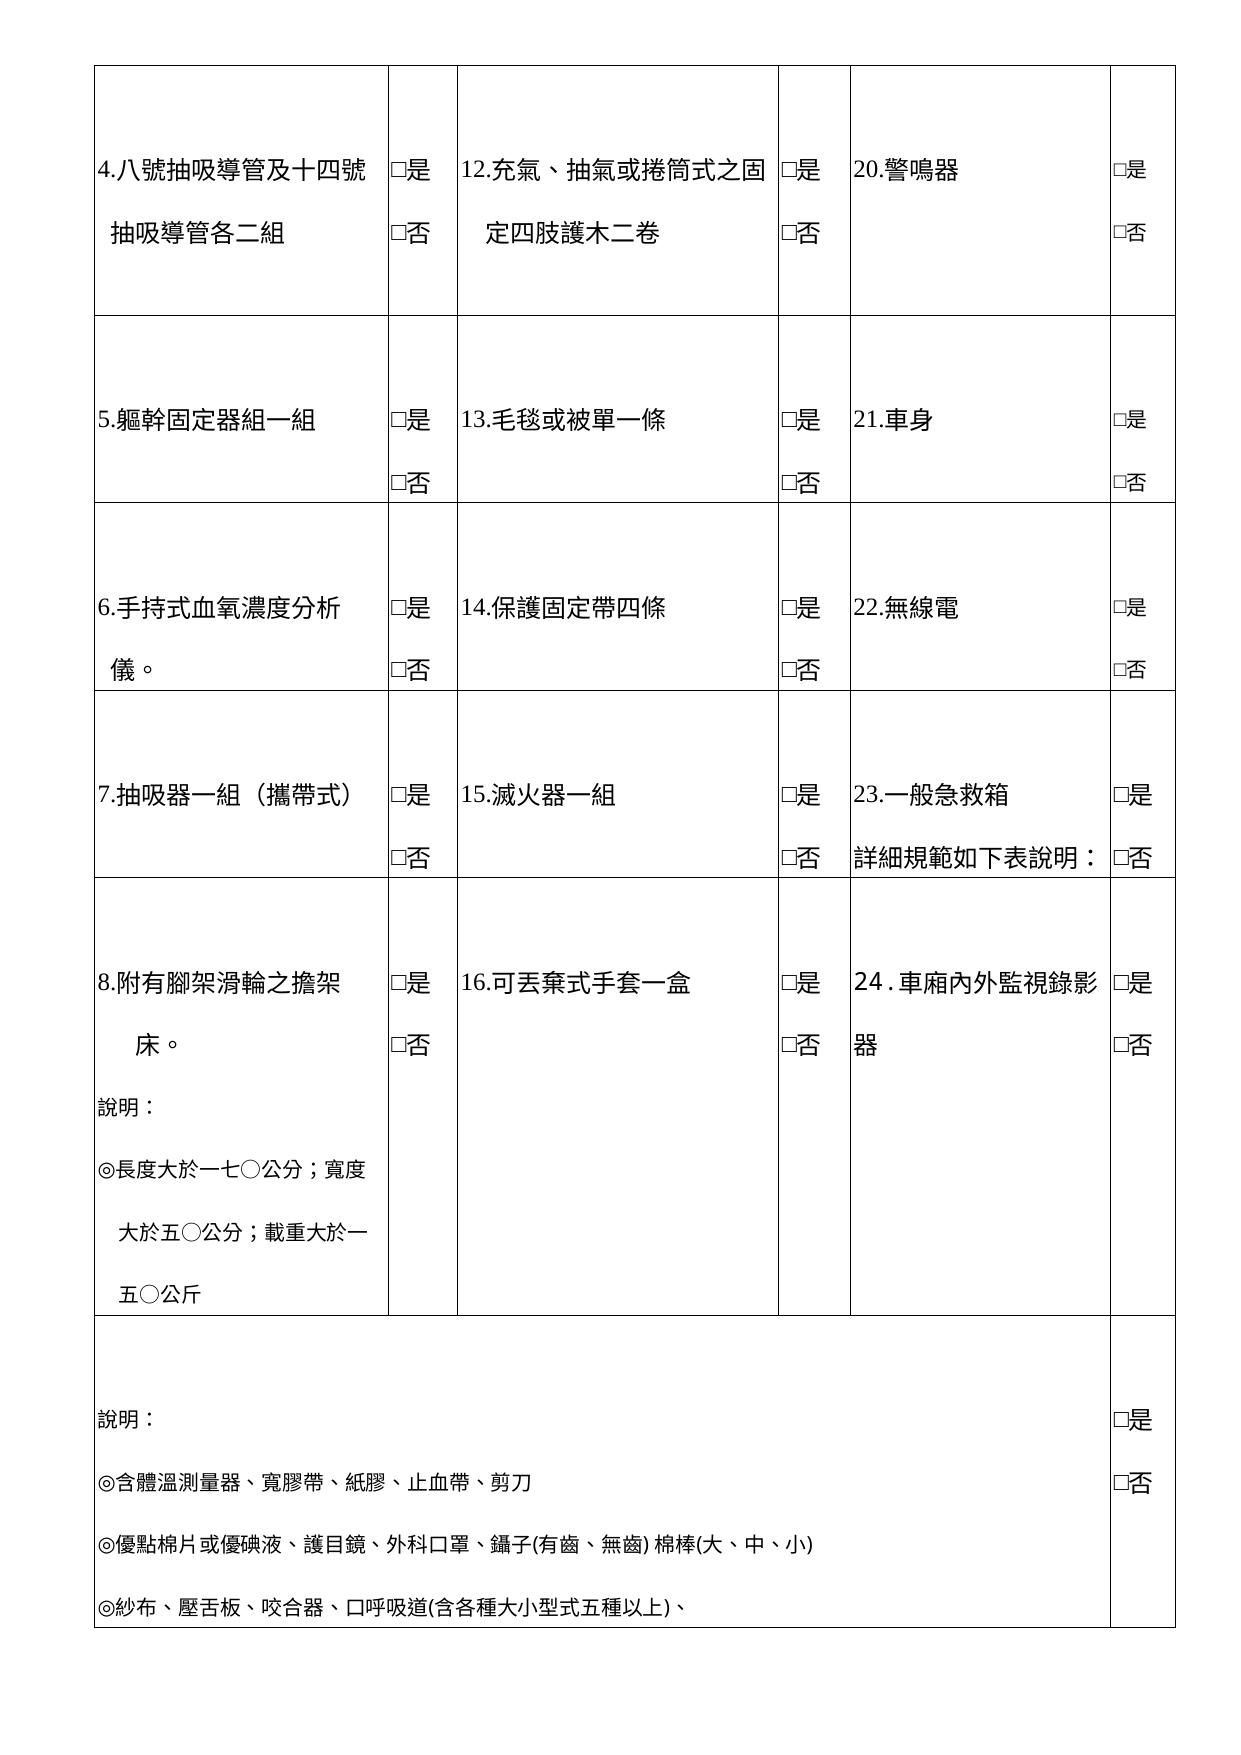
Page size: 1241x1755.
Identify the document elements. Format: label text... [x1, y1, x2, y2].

table_cell 12.充氣、抽氣或捲筒式之固定四肢護木二卷 [458, 66, 778, 314]
table_cell □是 □否 [1111, 691, 1175, 877]
table_cell 13.毛毯或被單一條 [458, 316, 778, 502]
table_cell 21.車身 [851, 316, 1110, 502]
table_cell 23.一般急救箱 詳細規範如下表說明： [851, 691, 1110, 877]
table_cell 4.八號抽吸導管及十四號抽吸導管各二組 [95, 66, 388, 314]
table_cell 14.保護固定帶四條 [458, 503, 778, 689]
table_cell □是 □否 [1111, 66, 1175, 314]
table_cell 16.可丟棄式手套一盒 [458, 878, 778, 1314]
table_cell 6.手持式血氧濃度分析儀。 [95, 503, 388, 689]
table_cell 8.附有腳架滑輪之擔架床。 說明： ◎長度大於一七○公分；寬度大於五○公分；載重大於一五○公斤 [95, 878, 388, 1314]
table_cell □是 □否 [1111, 878, 1175, 1314]
table_cell □是 □否 [779, 691, 850, 877]
table_cell □是 □否 [389, 316, 457, 502]
table_cell 20.警鳴器 [851, 66, 1110, 314]
table_cell □是 □否 [389, 503, 457, 689]
table_cell 說明： ◎含體溫測量器、寬膠帶、紙膠、止血帶、剪刀 ◎優點棉片或優碘液、護目鏡、外科口罩、鑷子(有齒、無齒) 棉棒(大、中、小) ◎紗布、壓舌板、咬合器、口呼吸道(含各種大小型式五種以上)、 [95, 1316, 1110, 1627]
table_cell □是 □否 [389, 878, 457, 1314]
table_cell 22.無線電 [851, 503, 1110, 689]
table_cell □是 □否 [1111, 503, 1175, 689]
table_cell □是 □否 [389, 691, 457, 877]
table_cell □是 □否 [1111, 1316, 1175, 1627]
table_cell 24.車廂內外監視錄影器 [851, 878, 1110, 1314]
table_cell 5.軀幹固定器組一組 [95, 316, 388, 502]
table_cell □是 □否 [779, 503, 850, 689]
table_cell □是 □否 [779, 66, 850, 314]
table_cell □是 □否 [1111, 316, 1175, 502]
table_cell □是 □否 [389, 66, 457, 314]
table_cell 7.抽吸器一組（攜帶式） [95, 691, 388, 877]
table_cell □是 □否 [779, 316, 850, 502]
table_cell □是 □否 [779, 878, 850, 1314]
table_cell 15.滅火器一組 [458, 691, 778, 877]
